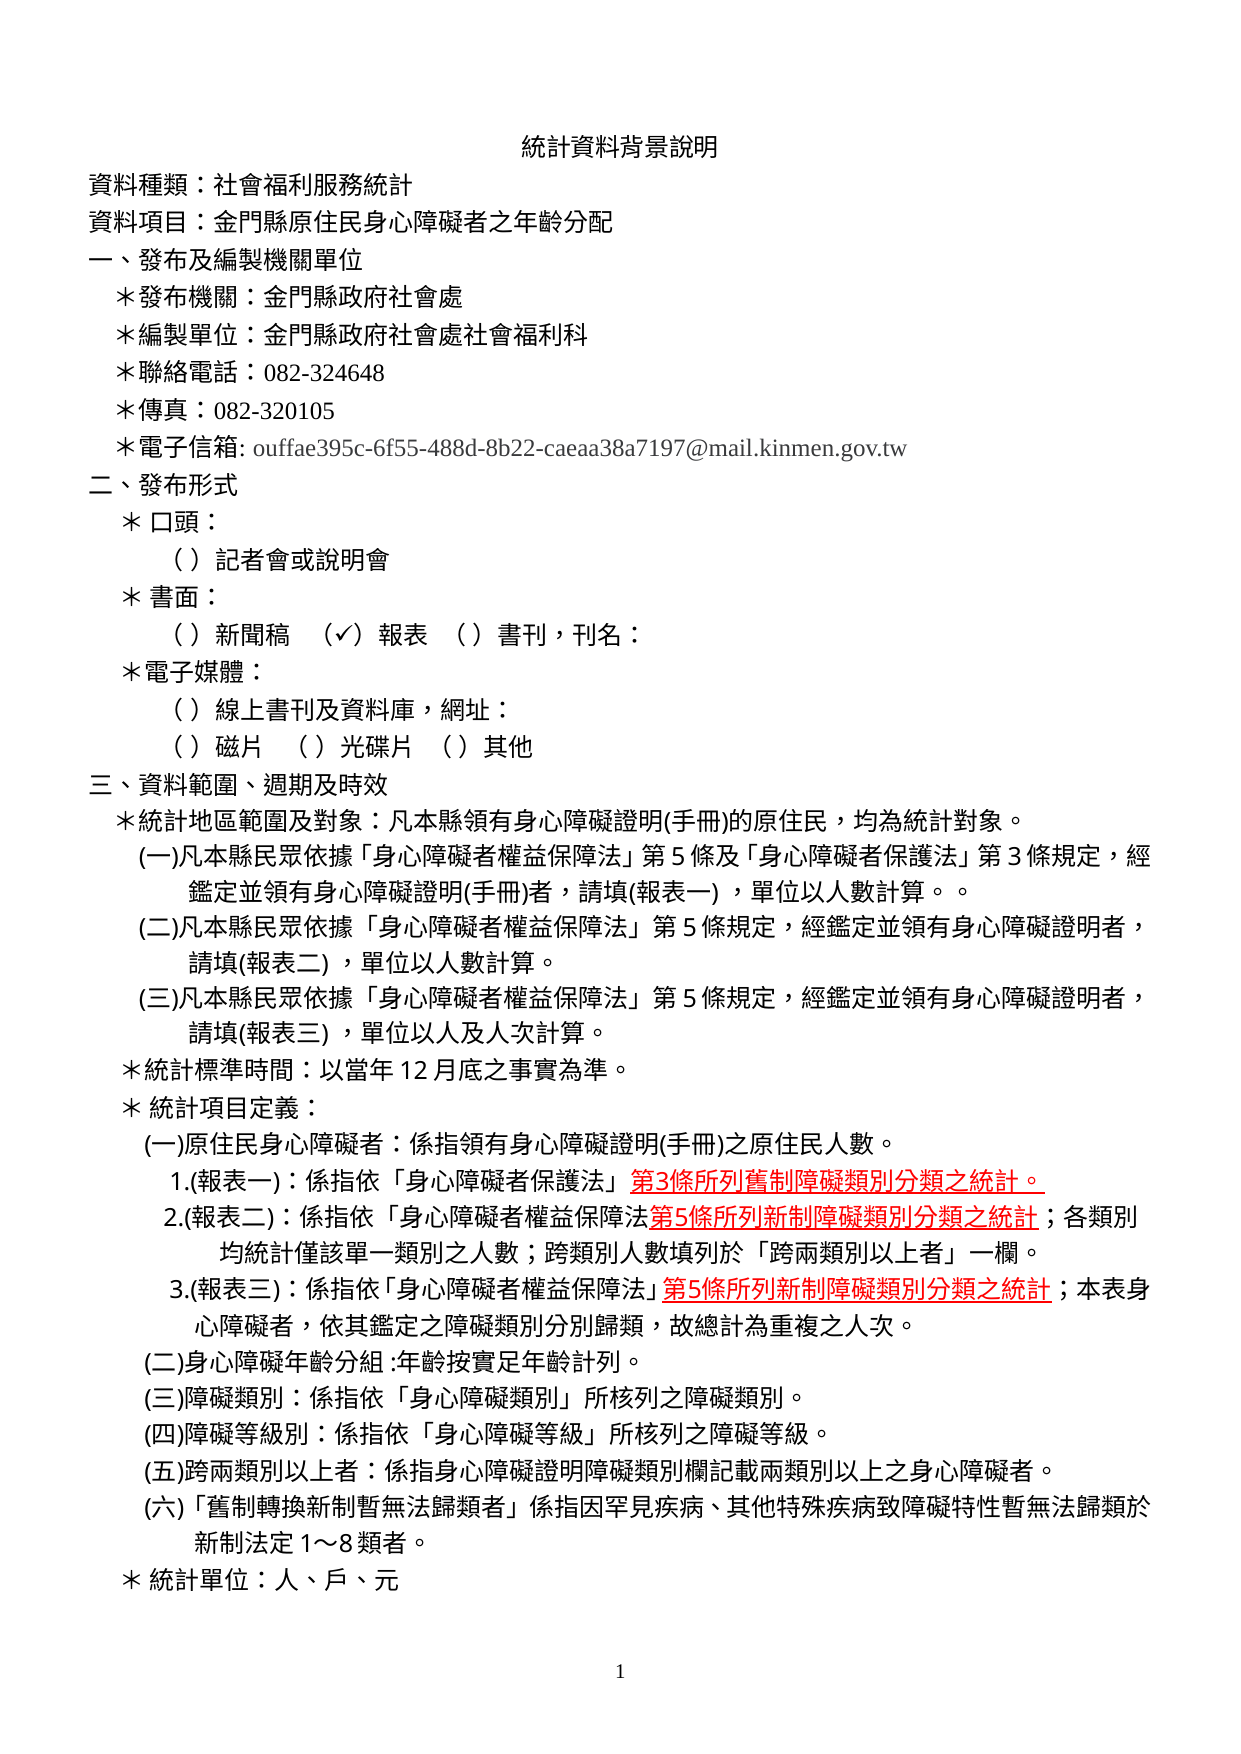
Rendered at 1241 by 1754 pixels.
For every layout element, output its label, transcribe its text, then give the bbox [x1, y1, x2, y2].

text ＊統計地區範圍及對象：凡本縣領有身心障礙證明(手冊)的原住民，均為統計對象。 [114, 802, 1152, 837]
text (六)「舊制轉換新制暫無法歸類者」係指因罕見疾病、其他特殊疾病致障礙特性暫無法歸類於新制法定1～8類者。 [144, 1487, 1152, 1560]
text (三)障礙類別：係指依「身心障礙類別」所核列之障礙類別。 [119, 1379, 1152, 1415]
text 2.(報表二)：係指依「身心障礙者權益保障法第5條所列新制障礙類別分類之統計；各類別均統計僅該單一類別之人數；跨類別人數填列於「跨兩類別以上者」一欄。 [157, 1197, 1152, 1270]
text (一)凡本縣民眾依據「身心障礙者權益保障法」第5條及「身心障礙者保護法」第3條規定，經鑑定並領有身心障礙證明(手冊)者，請填(報表一) ，單位以人數計算。。 [139, 837, 1152, 908]
text 3.(報表三)：係指依「身心障礙者權益保障法」第5條所列新制障礙類別分類之統計；本表身心障礙者，依其鑑定之障礙類別分別歸類，故總計為重複之人次。 [169, 1270, 1152, 1342]
text (二)身心障礙年齡分組 :年齡按實足年齡計列。 [119, 1342, 1152, 1379]
text 一、發布及編製機關單位 [89, 239, 1152, 277]
text (三)凡本縣民眾依據「身心障礙者權益保障法」第5條規定，經鑑定並領有身心障礙證明者，請填(報表三) ，單位以人及人次計算。 [139, 979, 1152, 1050]
text 1.(報表一)：係指依「身心障礙者保護法」第3條所列舊制障礙類別分類之統計。 [169, 1161, 1152, 1197]
text (四)障礙等級別：係指依「身心障礙等級」所核列之障礙等級。 [119, 1415, 1152, 1451]
text 三、資料範圍、週期及時效 [89, 764, 1152, 802]
list 書面： [119, 577, 1152, 614]
text （ ）記者會或說明會 [159, 539, 1186, 577]
text 統計資料背景說明 [89, 127, 1152, 164]
text ＊電子信箱: ouffae395c-6f55-488d-8b22-caeaa38a7197@mail.kinmen.gov.tw [114, 427, 1152, 464]
list 口頭： [119, 502, 1152, 539]
text ＊聯絡電話：082-324648 [114, 352, 1152, 389]
text 資料種類：社會福利服務統計 [89, 164, 1152, 202]
list 統計項目定義： [119, 1087, 1152, 1125]
text 資料項目：金門縣原住民身心障礙者之年齡分配 [89, 202, 1152, 239]
text （ ）磁片 （ ）光碟片 （ ）其他 [159, 727, 1186, 764]
text ＊電子媒體： [119, 652, 1152, 689]
text ＊編製單位：金門縣政府社會處社會福利科 [114, 314, 1152, 352]
list 統計單位：人、戶、元 [119, 1560, 1152, 1597]
text 二、發布形式 [89, 464, 1152, 502]
text (一)原住民身心障礙者：係指領有身心障礙證明(手冊)之原住民人數。 [119, 1125, 1152, 1161]
text ＊統計標準時間：以當年12月底之事實為準。 [119, 1050, 1152, 1087]
text （ ）新聞稿 （）報表 （ ）書刊，刊名： [159, 614, 1186, 652]
text (二)凡本縣民眾依據「身心障礙者權益保障法」第5條規定，經鑑定並領有身心障礙證明者，請填(報表二) ，單位以人數計算。 [139, 908, 1152, 979]
text ＊傳真：082-320105 [114, 389, 1152, 427]
text （ ）線上書刊及資料庫，網址： [159, 689, 1186, 727]
text ＊發布機關：金門縣政府社會處 [114, 277, 1152, 314]
text (五)跨兩類別以上者：係指身心障礙證明障礙類別欄記載兩類別以上之身心障礙者。 [119, 1451, 1152, 1487]
